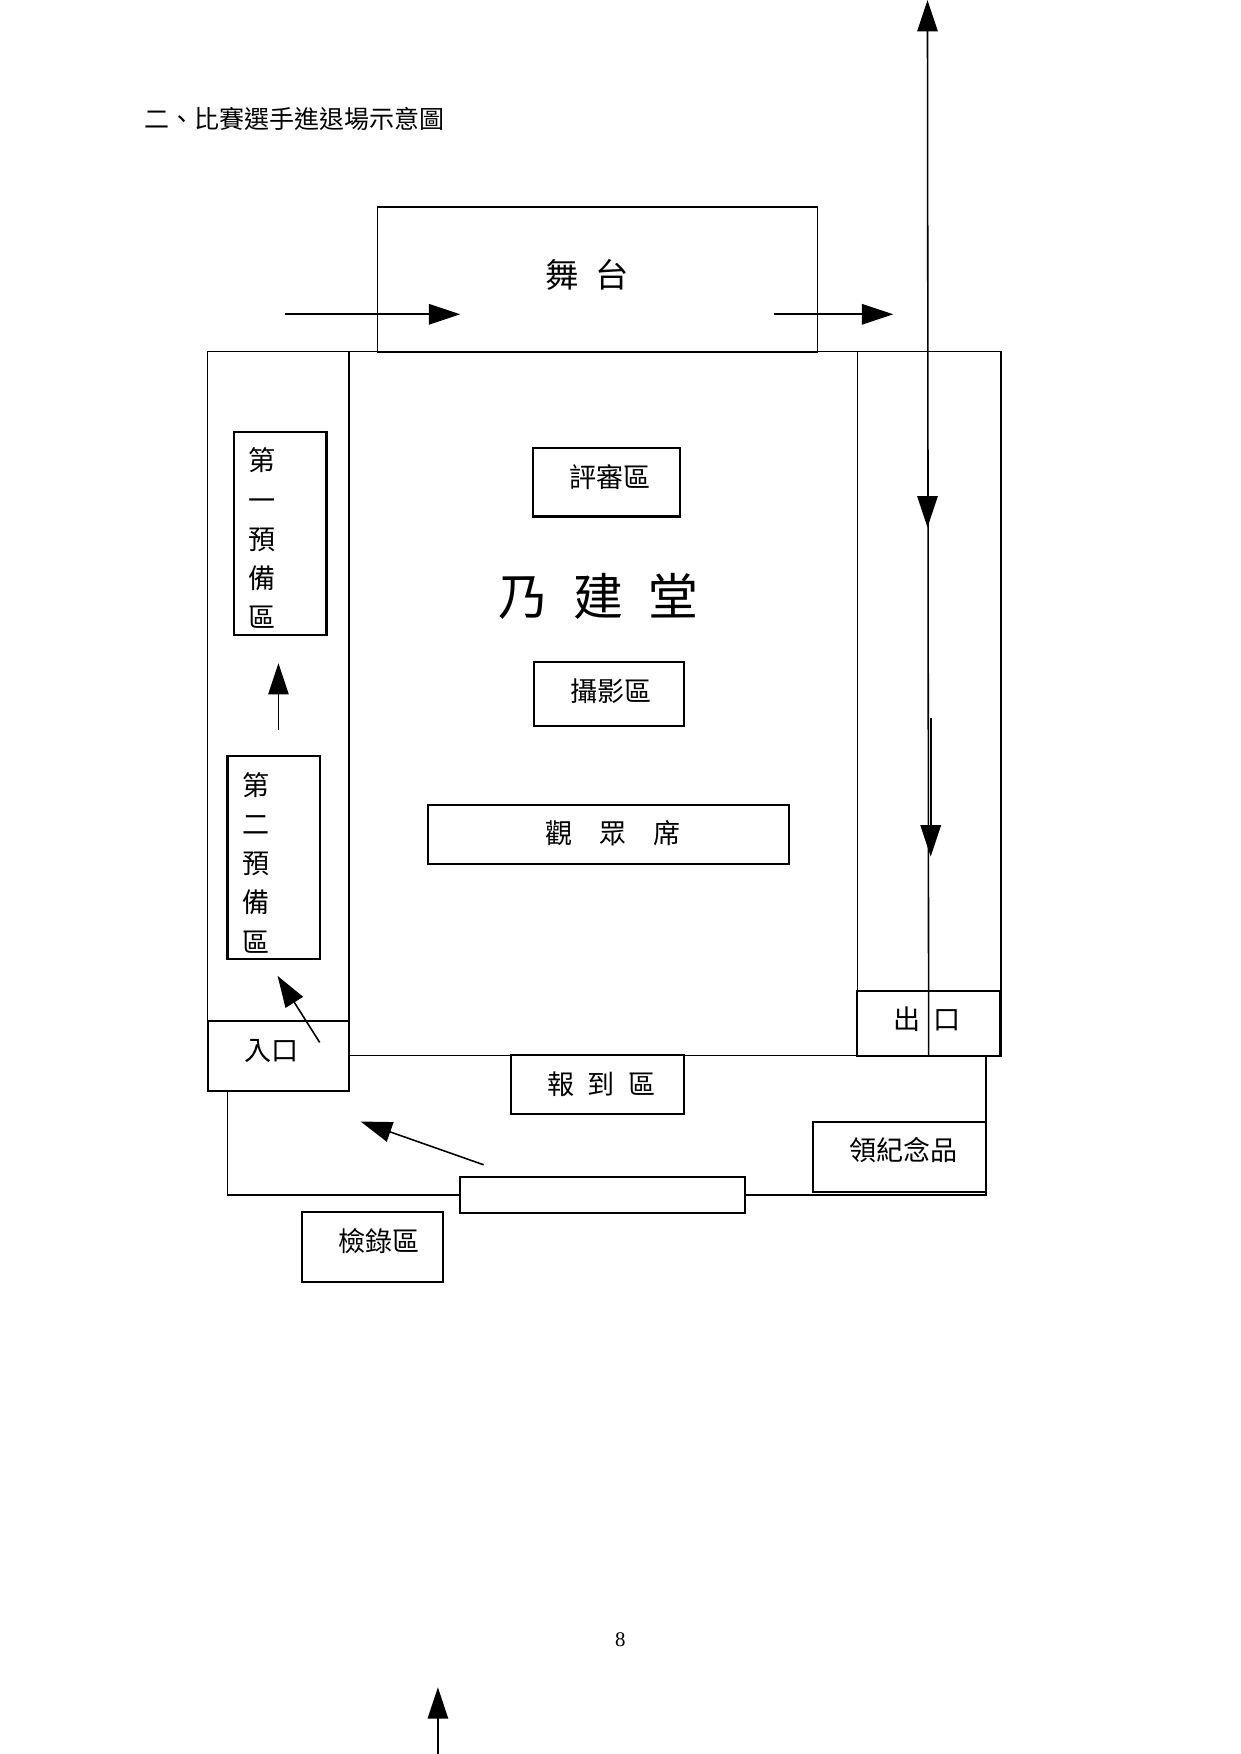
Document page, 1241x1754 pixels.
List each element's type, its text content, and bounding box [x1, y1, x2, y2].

text [929, 89, 1137, 139]
text 二、比賽選手進退場示意圖 [144, 89, 926, 139]
